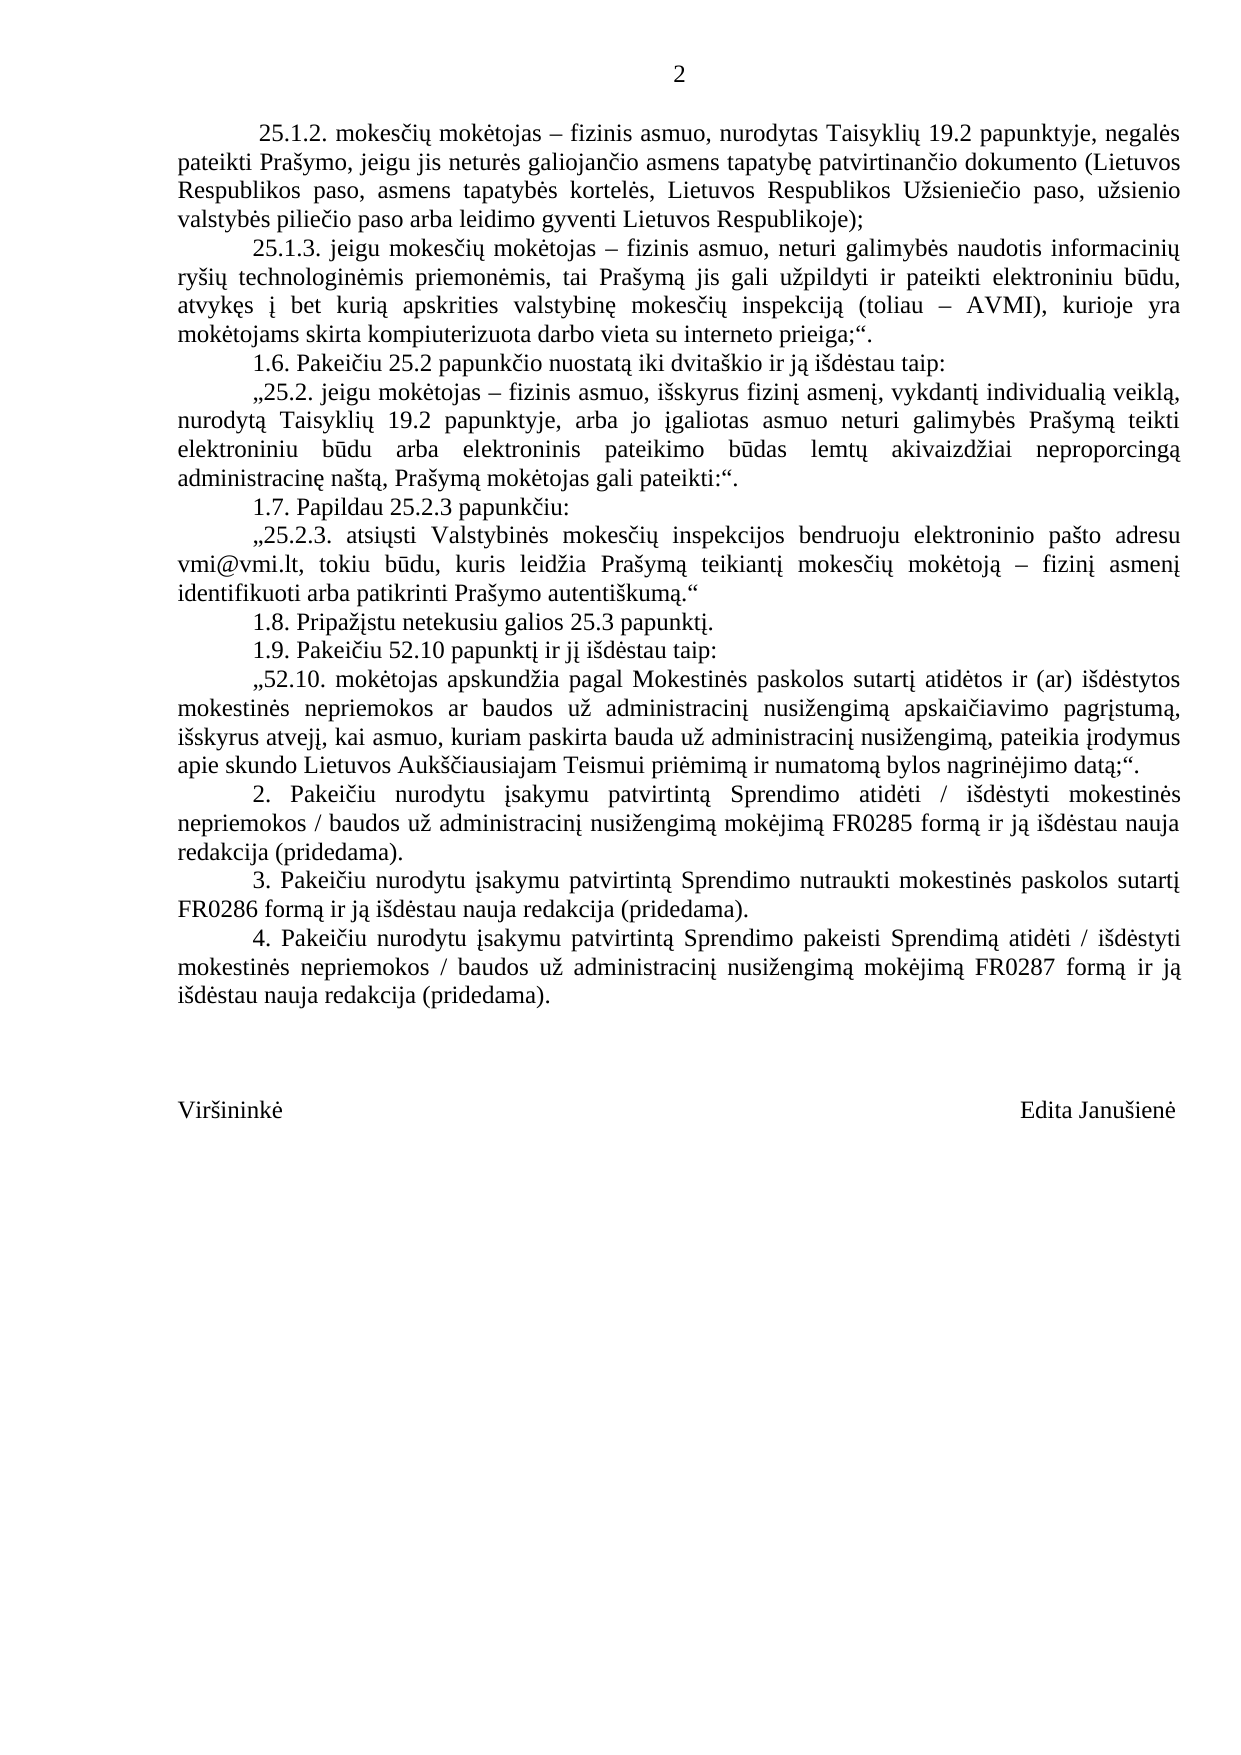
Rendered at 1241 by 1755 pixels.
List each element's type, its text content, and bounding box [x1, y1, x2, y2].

text Viršininkė Edita Janušienė [177, 1096, 1181, 1124]
text „25.2.3. atsiųsti Valstybinės mokesčių inspekcijos bendruoju elektroninio pašto adresu vmi@vmi.lt, tokiu būdu, kuris leidžia Prašymą teikiantį mokesčių mokėtoją ‒ fizinį asmenį identifikuoti arba patikrinti Prašymo autentiškumą.“ [177, 521, 1181, 607]
text 1.7. Papildau 25.2.3 papunkčiu: [177, 492, 1181, 521]
text „25.2. jeigu mokėtojas – fizinis asmuo, išskyrus fizinį asmenį, vykdantį individualią veiklą, nurodytą Taisyklių 19.2 papunktyje, arba jo įgaliotas asmuo neturi galimybės Prašymą teikti elektroniniu būdu arba elektroninis pateikimo būdas lemtų akivaizdžiai neproporcingą administracinę naštą, Prašymą mokėtojas gali pateikti:“. [177, 377, 1181, 492]
text 25.1.3. jeigu mokesčių mokėtojas – fizinis asmuo, neturi galimybės naudotis informacinių ryšių technologinėmis priemonėmis, tai Prašymą jis gali užpildyti ir pateikti elektroniniu būdu, atvykęs į bet kurią apskrities valstybinę mokesčių inspekciją (toliau – AVMI), kurioje yra mokėtojams skirta kompiuterizuota darbo vieta su interneto prieiga;“. [177, 233, 1181, 348]
text „52.10. mokėtojas apskundžia pagal Mokestinės paskolos sutartį atidėtos ir (ar) išdėstytos mokestinės nepriemokos ar baudos už administracinį nusižengimą apskaičiavimo pagrįstumą, išskyrus atvejį, kai asmuo, kuriam paskirta bauda už administracinį nusižengimą, pateikia įrodymus apie skundo Lietuvos Aukščiausiajam Teismui priėmimą ir numatomą bylos nagrinėjimo datą;“. [177, 664, 1181, 779]
text 3. Pakeičiu nurodytu įsakymu patvirtintą Sprendimo nutraukti mokestinės paskolos sutartį FR0286 formą ir ją išdėstau nauja redakcija (pridedama). [177, 866, 1181, 923]
text 1.8. Pripažįstu netekusiu galios 25.3 papunktį. [177, 607, 1181, 636]
text 25.1.2. mokesčių mokėtojas ‒ fizinis asmuo, nurodytas Taisyklių 19.2 papunktyje, negalės pateikti Prašymo, jeigu jis neturės galiojančio asmens tapatybę patvirtinančio dokumento (Lietuvos Respublikos paso, asmens tapatybės kortelės, Lietuvos Respublikos Užsieniečio paso, užsienio valstybės piliečio paso arba leidimo gyventi Lietuvos Respublikoje); [177, 118, 1181, 233]
text 2. Pakeičiu nurodytu įsakymu patvirtintą Sprendimo atidėti / išdėstyti mokestinės nepriemokos / baudos už administracinį nusižengimą mokėjimą FR0285 formą ir ją išdėstau nauja redakcija (pridedama). [177, 779, 1181, 866]
text 1.9. Pakeičiu 52.10 papunktį ir jį išdėstau taip: [177, 636, 1181, 664]
text 1.6. Pakeičiu 25.2 papunkčio nuostatą iki dvitaškio ir ją išdėstau taip: [177, 348, 1181, 377]
text 4. Pakeičiu nurodytu įsakymu patvirtintą Sprendimo pakeisti Sprendimą atidėti / išdėstyti mokestinės nepriemokos / baudos už administracinį nusižengimą mokėjimą FR0287 formą ir ją išdėstau nauja redakcija (pridedama). [177, 923, 1181, 1009]
